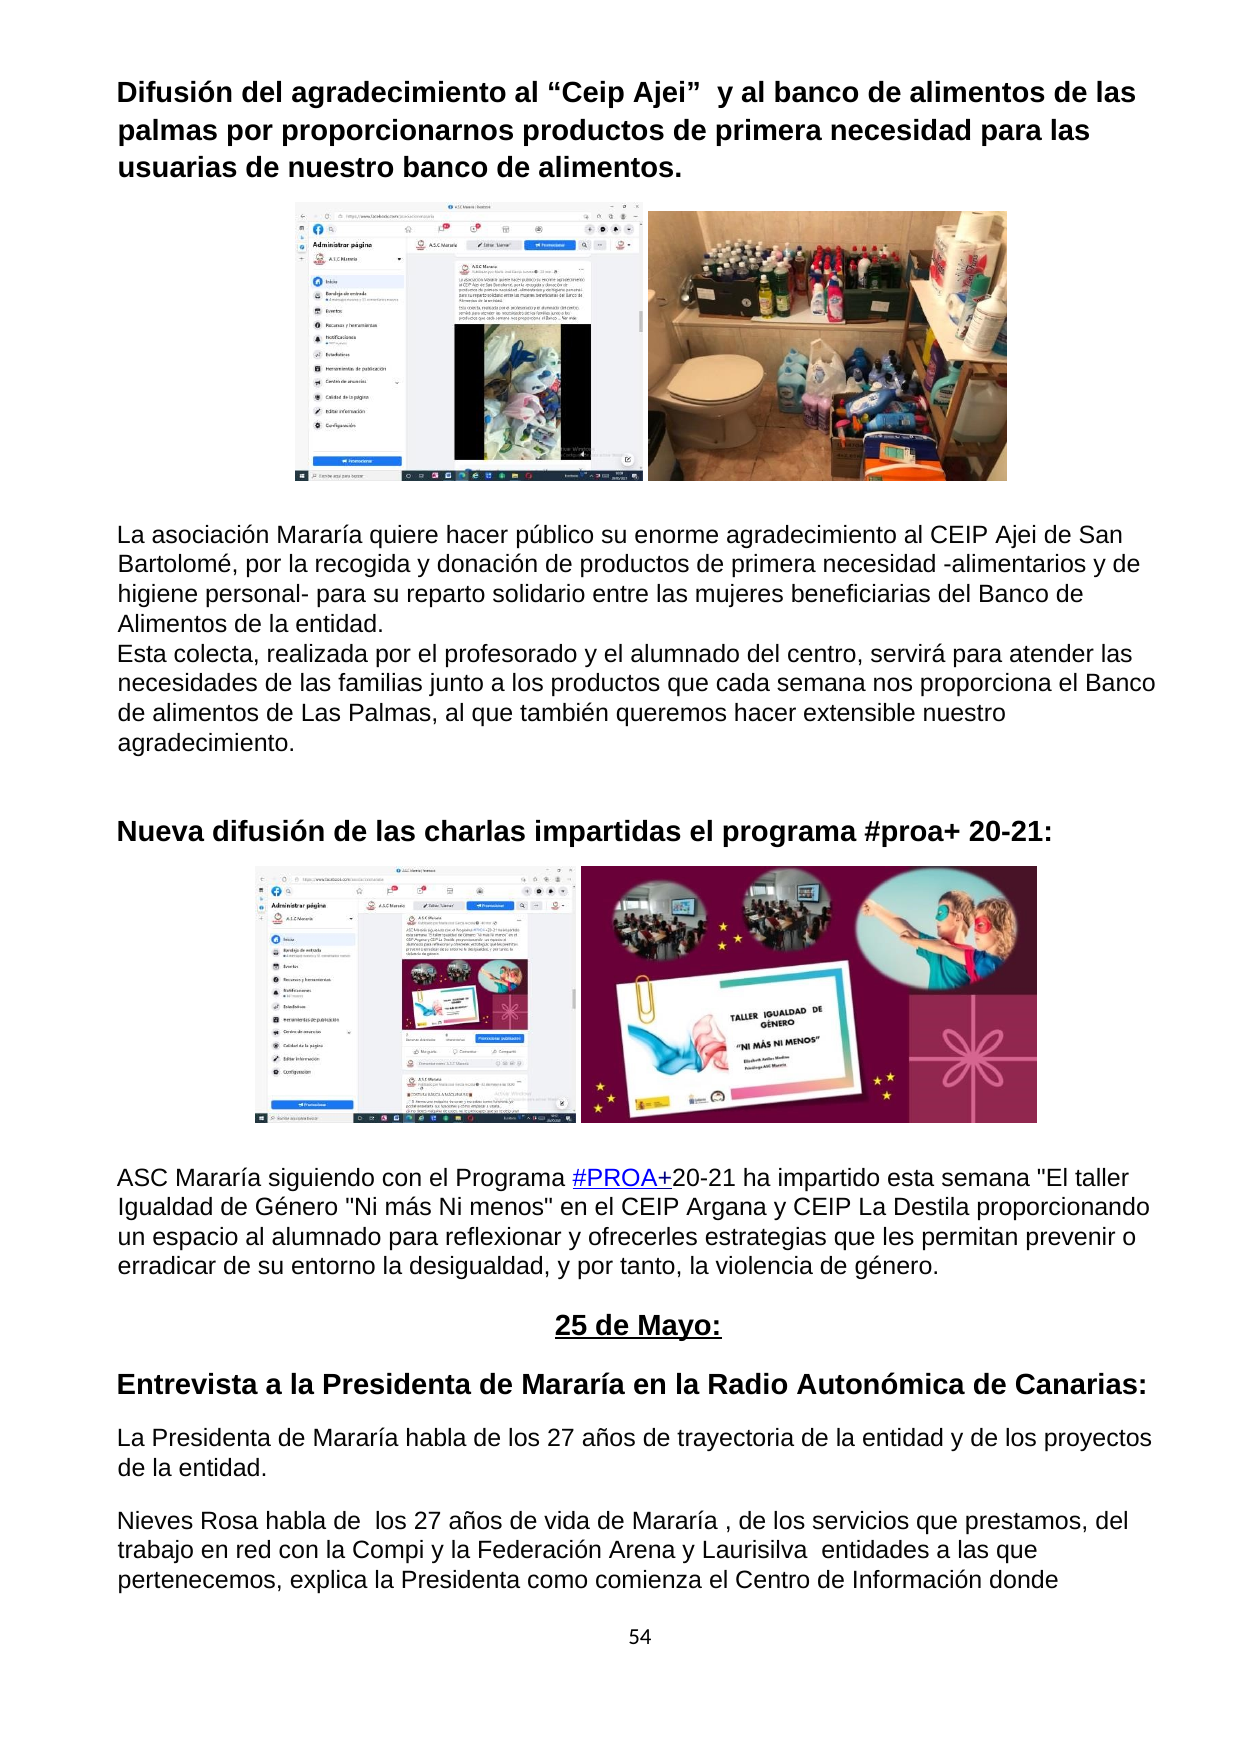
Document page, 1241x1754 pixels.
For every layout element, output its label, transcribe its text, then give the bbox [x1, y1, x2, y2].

text Nueva difusión de las charlas impartidas el programa #proa+ 20-21: [116, 814, 1166, 848]
text Entrevista a la Presidenta de Mararía en la Radio Autonómica de Canarias: [116, 1367, 1166, 1401]
text Difusión del agradecimiento al “Ceip Ajei” y al banco de alimentos de las palmas por proporcionarnos productos de primera necesidad para las usuarias de nuestro banco de alimentos. [116, 75, 1166, 183]
text La Presidenta de Mararía habla de los 27 años de trayectoria de la entidad y de los proyectos de la entidad. [117, 1423, 1166, 1481]
text Esta colecta, realizada por el profesorado y el alumnado del centro, servirá para atender las necesidades de las familias junto a los productos que cada semana nos proporciona el Banco de alimentos de Las Palmas, al que también queremos hacer extensible nuestro agradecimiento. [117, 639, 1166, 756]
text ASC Mararía siguiendo con el Programa #PROA+20-21 ha impartido esta semana "El taller Igualdad de Género "Ni más Ni menos" en el CEIP Argana y CEIP La Destila proporcionando un espacio al alumnado para reflexionar y ofrecerles estrategias que les permitan prevenir o erradicar de su entorno la desigualdad, y por tanto, la violencia de género. [117, 1162, 1166, 1280]
text La asociación Mararía quiere hacer público su enorme agradecimiento al CEIP Ajei de San Bartolomé, por la recogida y donación de productos de primera necesidad -alimentarios y de higiene personal- para su reparto solidario entre las mujeres beneficiarias del Banco de Alimentos de la entidad. [117, 520, 1166, 637]
text Nieves Rosa habla de los 27 años de vida de Mararía , de los servicios que prestamos, del trabajo en red con la Compi y la Federación Arena y Laurisilva entidades a las que pertenecemos, explica la Presidenta como comienza el Centro de Información donde [117, 1506, 1166, 1594]
text 25 de Mayo: [88, 1308, 1196, 1342]
